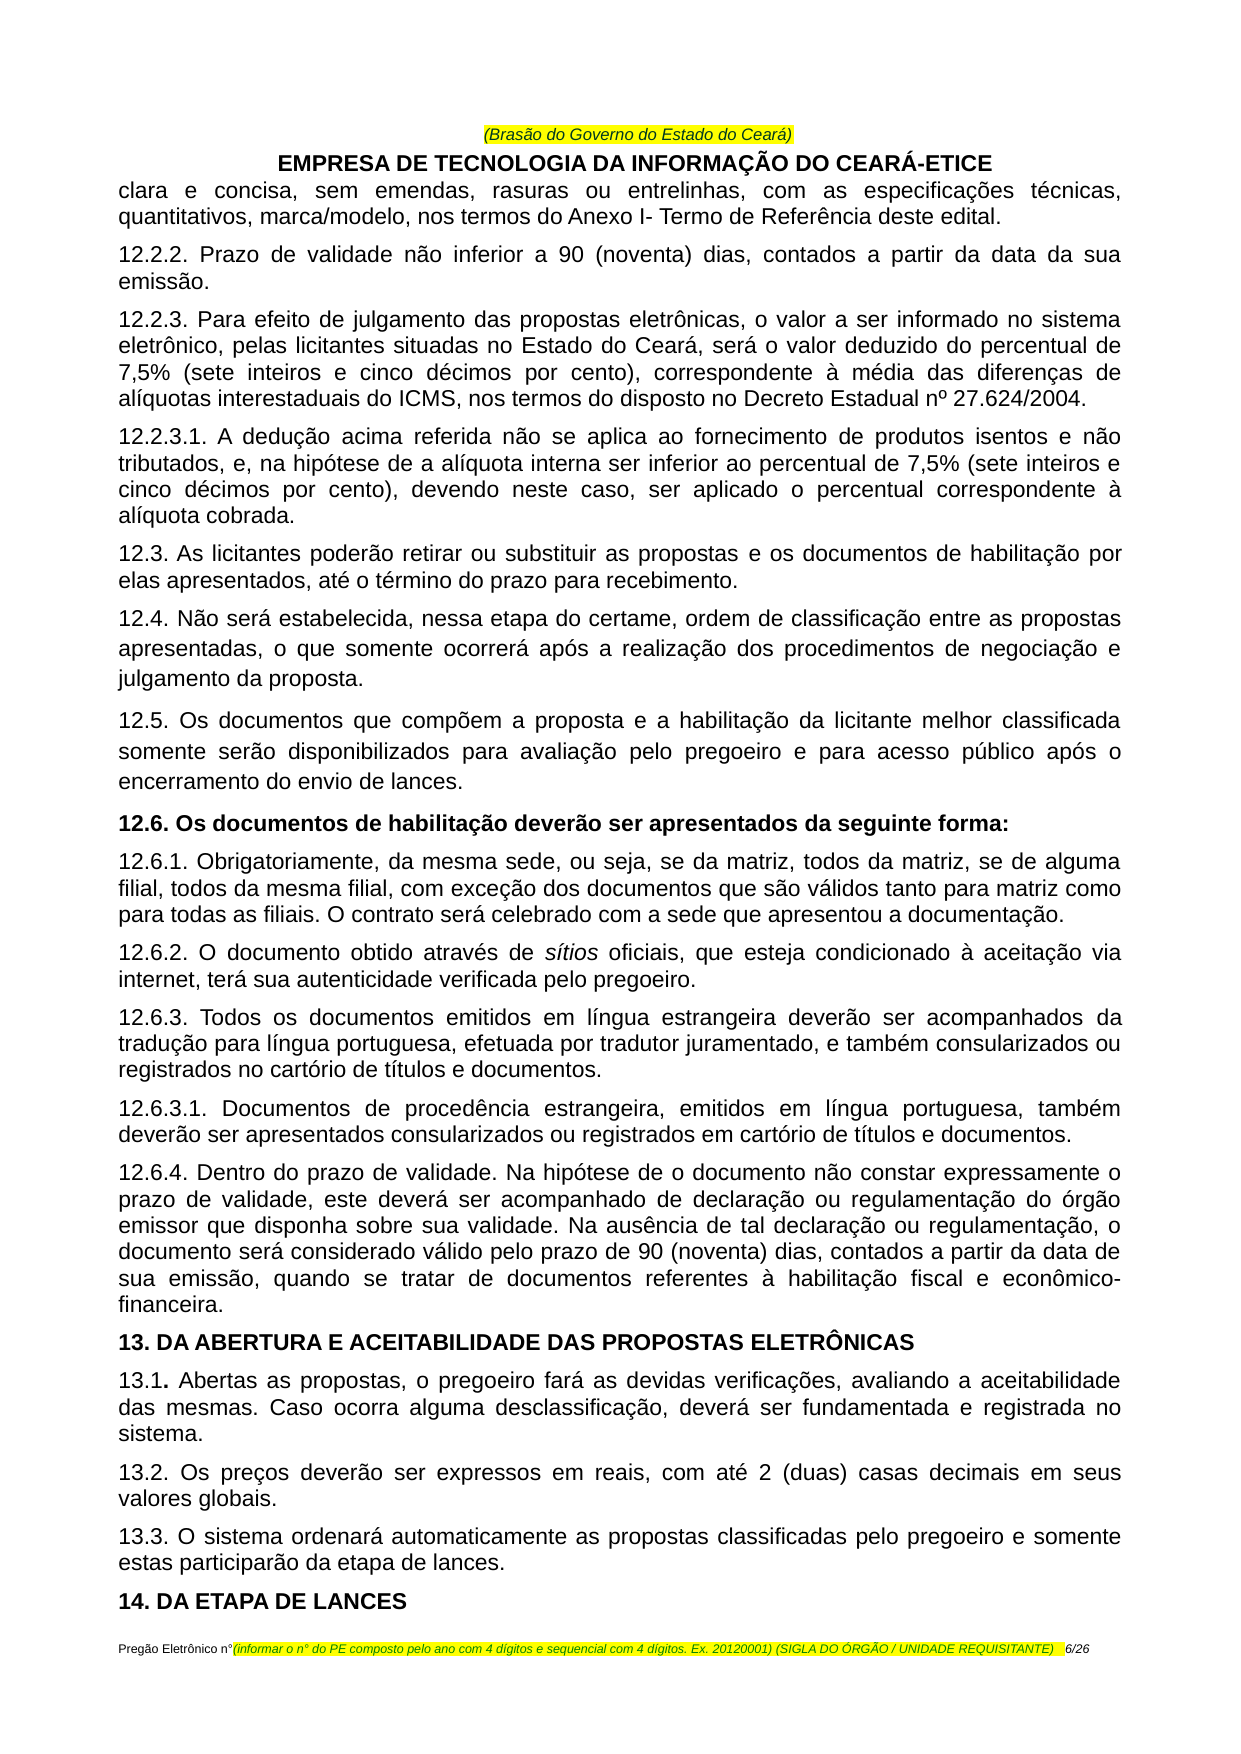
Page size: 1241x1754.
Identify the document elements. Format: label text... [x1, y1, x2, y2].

text 12.6.3. Todos os documentos emitidos em língua estrangeira deverão ser acompanhados da tradução para língua portuguesa, efetuada por tradutor juramentado, e também consularizados ou registrados no cartório de títulos e documentos. [118, 1004, 1122, 1083]
text 12.6.2. O documento obtido através de sítios oficiais, que esteja condicionado à aceitação via internet, terá sua autenticidade verificada pelo pregoeiro. [118, 939, 1122, 992]
text 13.1. Abertas as propostas, o pregoeiro fará as devidas verificações, avaliando a aceitabilidade das mesmas. Caso ocorra alguma desclassificação, deverá ser fundamentada e registrada no sistema. [118, 1367, 1122, 1447]
text 12.3. As licitantes poderão retirar ou substituir as propostas e os documentos de habilitação por elas apresentados, até o término do prazo para recebimento. [118, 540, 1122, 593]
text 12.6.3.1. Documentos de procedência estrangeira, emitidos em língua portuguesa, também deverão ser apresentados consularizados ou registrados em cartório de títulos e documentos. [118, 1095, 1122, 1147]
text 13. DA ABERTURA E ACEITABILIDADE DAS PROPOSTAS ELETRÔNICAS [118, 1329, 1122, 1356]
text 12.6.1. Obrigatoriamente, da mesma sede, ou seja, se da matriz, todos da matriz, se de alguma filial, todos da mesma filial, com exceção dos documentos que são válidos tanto para matriz como para todas as filiais. O contrato será celebrado com a sede que apresentou a documentação. [118, 848, 1122, 927]
list 12.4. Não será estabelecida, nessa etapa do certame, ordem de classificação entre as propostas apresentadas, o que somente ocorrerá após a realização dos procedimentos de negociação e julgamento da proposta. [118, 605, 1122, 692]
text 12.6. Os documentos de habilitação deverão ser apresentados da seguinte forma: [118, 810, 1122, 836]
text 12.2.3.1. A dedução acima referida não se aplica ao fornecimento de produtos isentos e não tributados, e, na hipótese de a alíquota interna ser inferior ao percentual de 7,5% (sete inteiros e cinco décimos por cento), devendo neste caso, ser aplicado o percentual correspondente à alíquota cobrada. [118, 423, 1122, 528]
list 12.5. Os documentos que compõem a proposta e a habilitação da licitante melhor classificada somente serão disponibilizados para avaliação pelo pregoeiro e para acesso público após o encerramento do envio de lances. [118, 707, 1122, 794]
text 13.3. O sistema ordenará automaticamente as propostas classificadas pelo pregoeiro e somente estas participarão da etapa de lances. [118, 1523, 1122, 1576]
text 12.6.4. Dentro do prazo de validade. Na hipótese de o documento não constar expressamente o prazo de validade, este deverá ser acompanhado de declaração ou regulamentação do órgão emissor que disponha sobre sua validade. Na ausência de tal declaração ou regulamentação, o documento será considerado válido pelo prazo de 90 (noventa) dias, contados a partir da data de sua emissão, quando se tratar de documentos referentes à habilitação fiscal e econômico-financeira. [118, 1159, 1122, 1317]
text 12.2.3. Para efeito de julgamento das propostas eletrônicas, o valor a ser informado no sistema eletrônico, pelas licitantes situadas no Estado do Ceará, será o valor deduzido do percentual de 7,5% (sete inteiros e cinco décimos por cento), correspondente à média das diferenças de alíquotas interestaduais do ICMS, nos termos do disposto no Decreto Estadual nº 27.624/2004. [118, 306, 1122, 411]
text 14. DA ETAPA DE LANCES [118, 1588, 1122, 1614]
text 13.2. Os preços deverão ser expressos em reais, com até 2 (duas) casas decimais em seus valores globais. [118, 1458, 1122, 1511]
text 12.2.2. Prazo de validade não inferior a 90 (noventa) dias, contados a partir da data da sua emissão. [118, 241, 1122, 294]
text clara e concisa, sem emendas, rasuras ou entrelinhas, com as especificações técnicas, quantitativos, marca/modelo, nos termos do Anexo I- Termo de Referência deste edital. [118, 177, 1122, 229]
